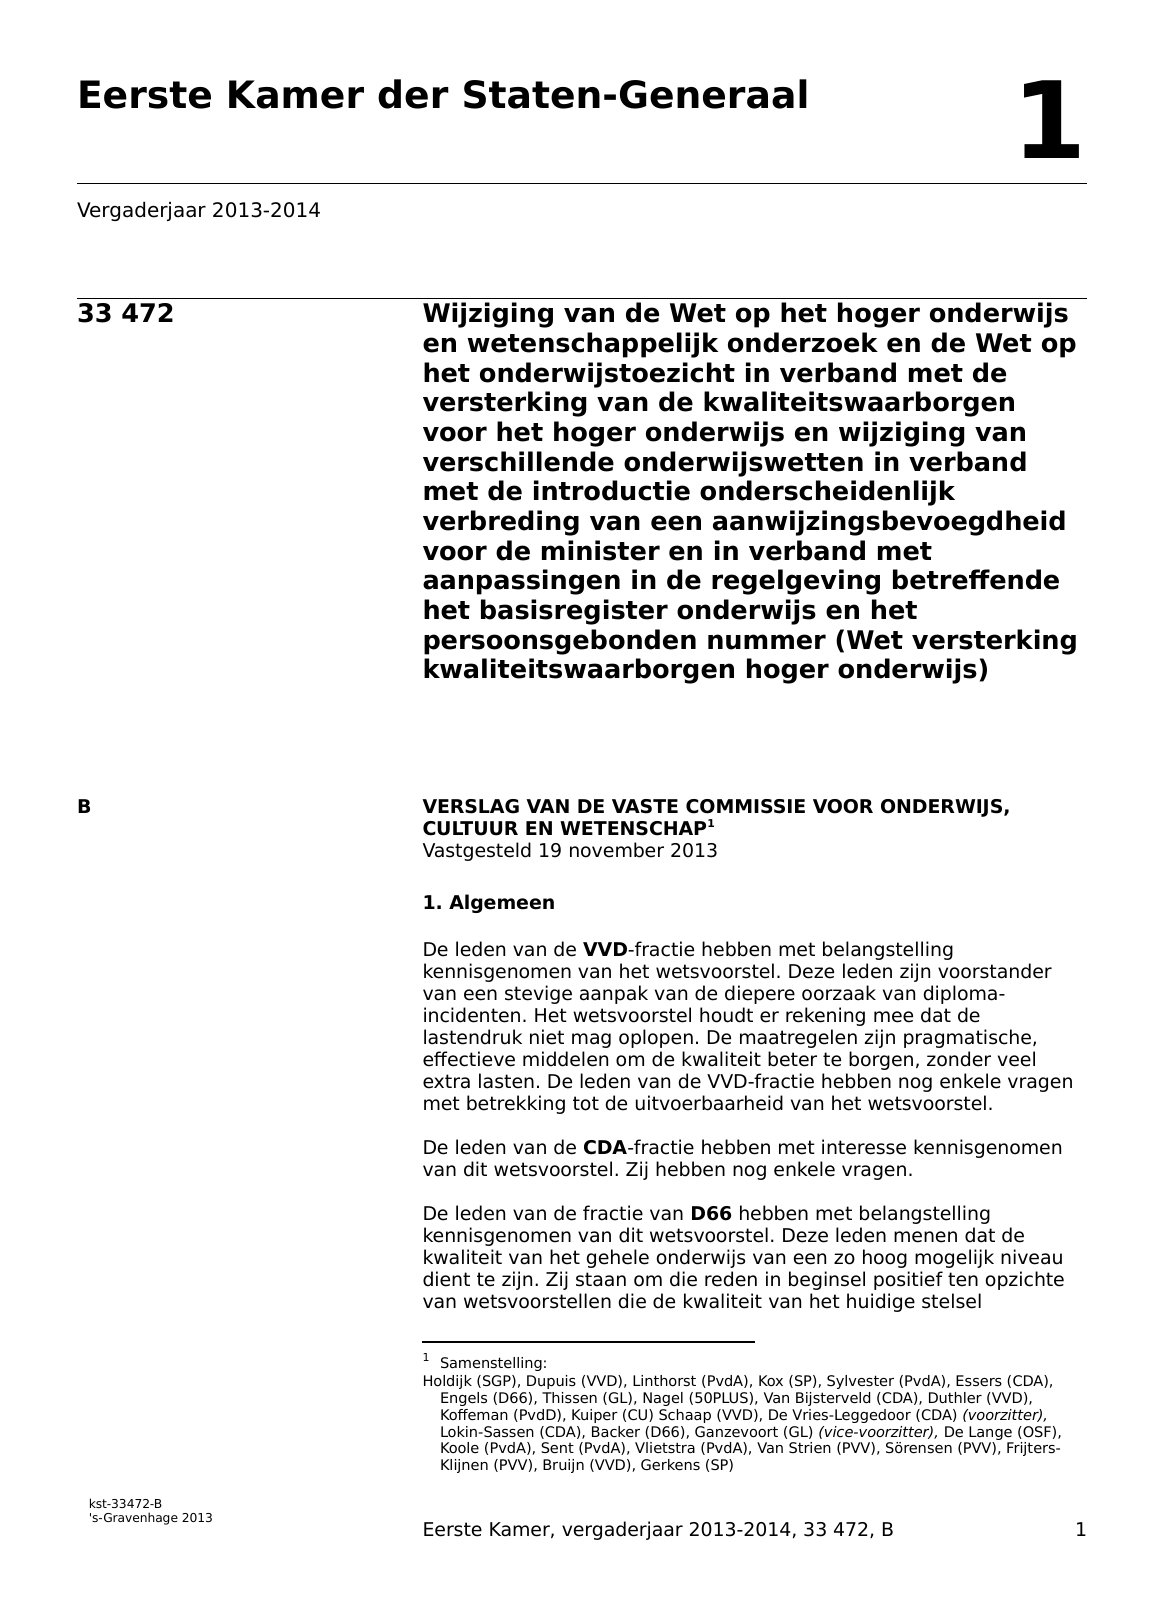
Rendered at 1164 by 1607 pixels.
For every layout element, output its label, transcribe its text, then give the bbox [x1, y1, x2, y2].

subtitle B VERSLAG VAN DE VASTE COMMISSIE VOOR ONDERWIJS, CULTUUR EN WETENSCHAP [77, 796, 1087, 840]
table_cell Vergaderjaar 2013-2014 [77, 184, 1087, 298]
table_header 1 [886, 59, 1087, 183]
text kst-33472-B [88, 1497, 323, 1511]
subtitle 33 472 Wijziging van de Wet op het hoger onderwijs en wetenschappelijk onderzoek en de Wet op het onderwijstoezicht in verband met de versterking van de kwaliteitswaarborgen voor het hoger onderwijs en wijziging van verschillende onderwijswetten in verband met de introductie onderscheidenlijk verbreding van een aanwijzingsbevoegdheid voor de minister en in verband met aanpassingen in de regelgeving betreffende het basisregister onderwijs en het persoonsgebonden nummer (Wet versterking kwaliteitswaarborgen hoger onderwijs) [77, 299, 1087, 685]
text Vastgesteld 19 november 2013 [422, 840, 1087, 862]
text 's-Gravenhage 2013 [88, 1511, 323, 1525]
text Samenstelling: [422, 1351, 1087, 1373]
subtitle 1. Algemeen [422, 892, 1087, 914]
table_header Eerste Kamer der Staten-Generaal [77, 59, 886, 183]
text Holdijk (SGP), Dupuis (VVD), Linthorst (PvdA), Kox (SP), Sylvester (PvdA), Essers (CDA), Engels (D66), Thissen (GL), Nagel (50PLUS), Van Bijsterveld (CDA), Duthler (VVD), Koffeman (PvdD), Kuiper (CU) Schaap (VVD), De Vries-Leggedoor (CDA) (voorzitter), Lokin-Sassen (CDA), Backer (D66), Ganzevoort (GL) (vice-voorzitter), De Lange (OSF), Koole (PvdA), Sent (PvdA), Vlietstra (PvdA), Van Strien (PVV), Sörensen (PVV), Frijters-Klijnen (PVV), Bruijn (VVD), Gerkens (SP) [422, 1373, 1087, 1474]
text De leden van de fractie van D66 hebben met belangstelling kennisgenomen van dit wetsvoorstel. Deze leden menen dat de kwaliteit van het gehele onderwijs van een zo hoog mogelijk niveau dient te zijn. Zij staan om die reden in beginsel positief ten opzichte van wetsvoorstellen die de kwaliteit van het huidige stelsel [422, 1203, 1087, 1313]
text De leden van de VVD-fractie hebben met belangstelling kennisgenomen van het wetsvoorstel. Deze leden zijn voorstander van een stevige aanpak van de diepere oorzaak van diploma-incidenten. Het wetsvoorstel houdt er rekening mee dat de lastendruk niet mag oplopen. De maatregelen zijn pragmatische, effectieve middelen om de kwaliteit beter te borgen, zonder veel extra lasten. De leden van de VVD-fractie hebben nog enkele vragen met betrekking tot de uitvoerbaarheid van het wetsvoorstel. [422, 939, 1087, 1115]
text De leden van de CDA-fractie hebben met interesse kennisgenomen van dit wetsvoorstel. Zij hebben nog enkele vragen. [422, 1137, 1087, 1181]
